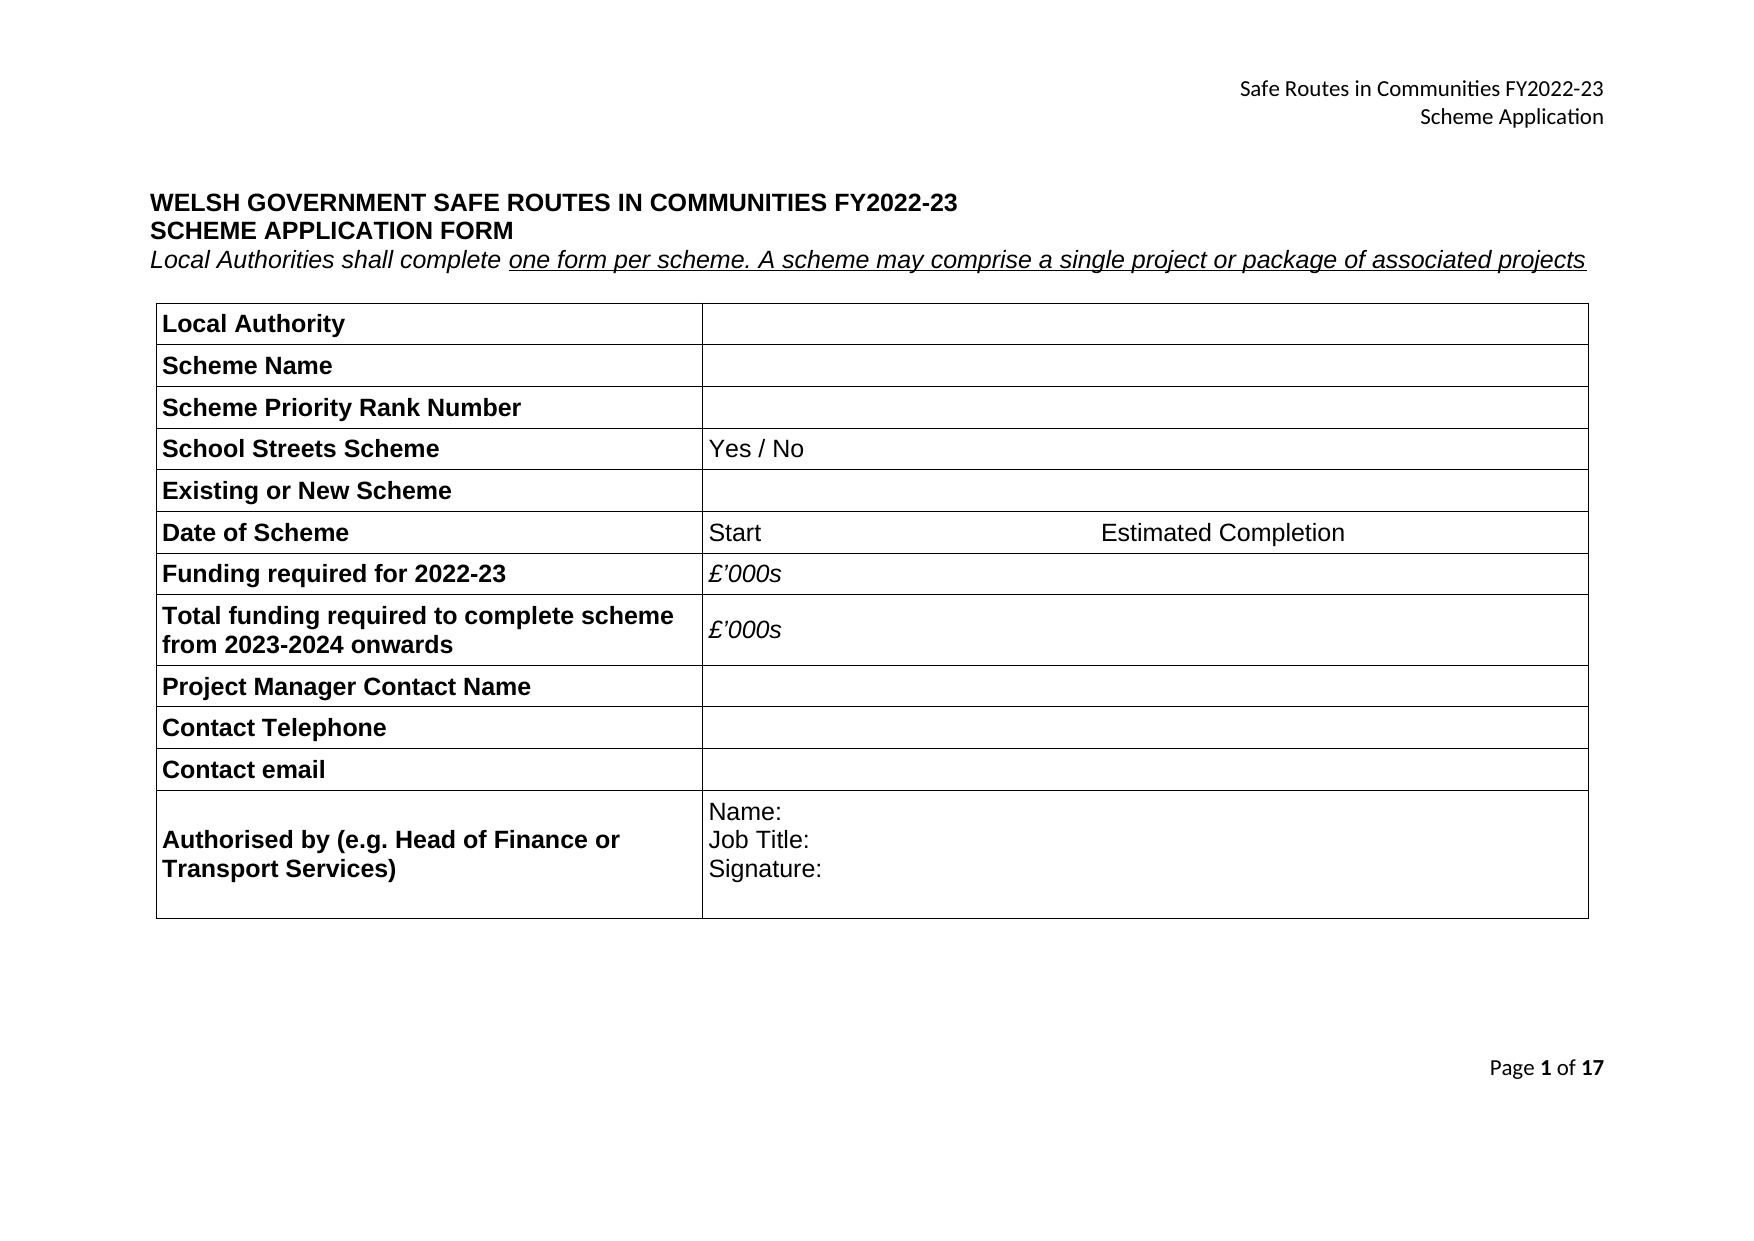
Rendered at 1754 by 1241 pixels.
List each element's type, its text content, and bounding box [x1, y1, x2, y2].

table_cell Existing or New Scheme [157, 470, 702, 511]
table_cell [703, 749, 1588, 789]
table_cell [703, 707, 1588, 748]
table_cell Scheme Name [157, 345, 702, 386]
table_cell Total funding required to complete scheme from 2023-2024 onwards [157, 595, 702, 664]
table_cell £’000s [703, 554, 1588, 594]
table_cell School Streets Scheme [157, 429, 702, 469]
table_cell Scheme Priority Rank Number [157, 387, 702, 427]
table_cell Start Estimated Completion [703, 512, 1588, 552]
table_cell Contact Telephone [157, 707, 702, 748]
table_header [703, 304, 1588, 344]
table_cell Authorised by (e.g. Head of Finance or Transport Services) [157, 791, 702, 917]
text Local Authorities shall complete one form per scheme. A scheme may comprise a single project or package of associated projects [150, 245, 1604, 274]
table_header Local Authority [157, 304, 702, 344]
table_cell Yes / No [703, 429, 1588, 469]
table_cell [703, 345, 1588, 386]
table_cell Name: Job Title: Signature: [703, 791, 1588, 917]
table_cell [703, 666, 1588, 706]
text SCHEME APPLICATION FORM [150, 216, 1604, 245]
table_cell £’000s [703, 595, 1588, 664]
table_cell Funding required for 2022-23 [157, 554, 702, 594]
table_cell [703, 470, 1588, 511]
table_cell [703, 387, 1588, 427]
table_cell Project Manager Contact Name [157, 666, 702, 706]
text WELSH GOVERNMENT SAFE ROUTES IN COMMUNITIES FY2022-23 [150, 187, 1604, 216]
table_cell Date of Scheme [157, 512, 702, 552]
table_cell Contact email [157, 749, 702, 789]
